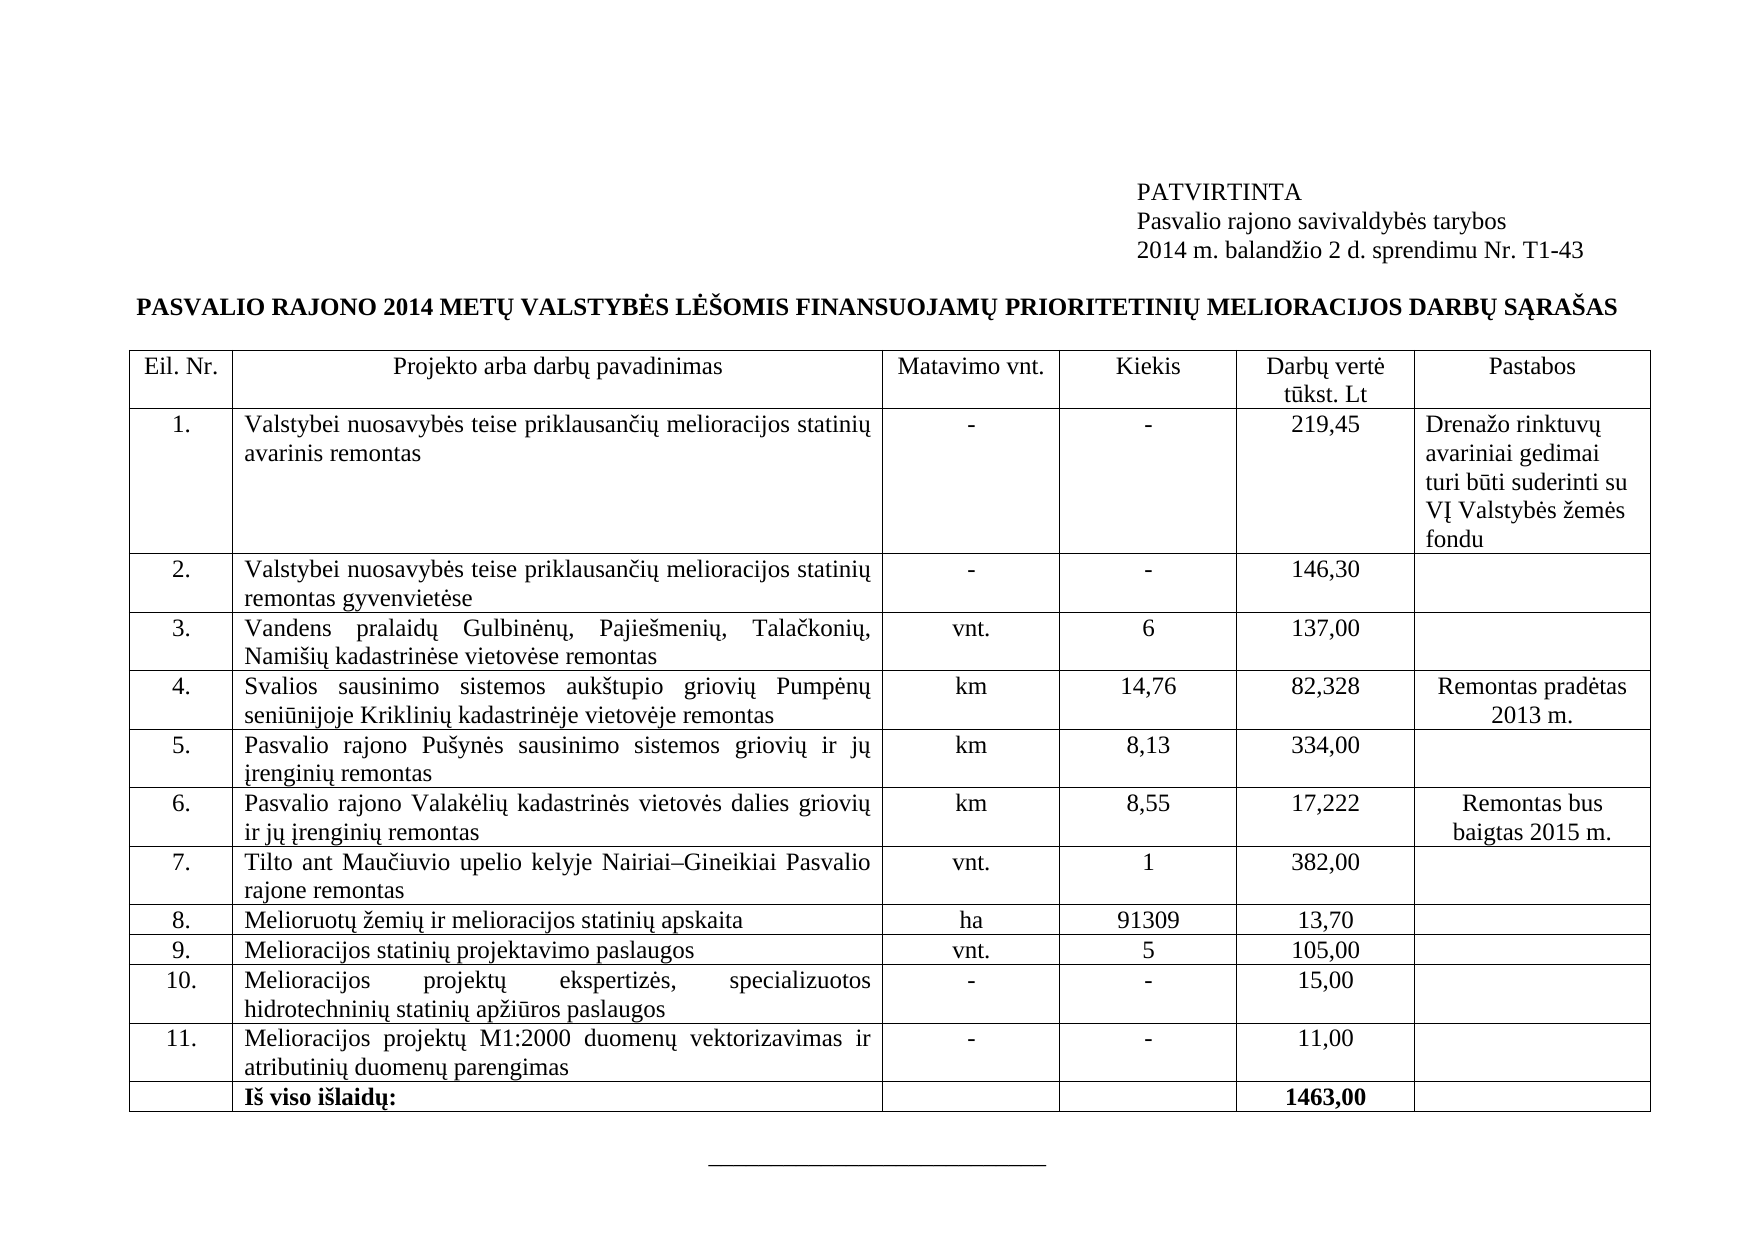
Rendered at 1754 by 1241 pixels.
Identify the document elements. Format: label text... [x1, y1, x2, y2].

table_header Darbų vertė tūkst. Lt [1237, 351, 1414, 408]
table_cell 14,76 [1060, 671, 1236, 729]
table_cell Valstybei nuosavybės teise priklausančių melioracijos statinių avarinis remontas [233, 409, 882, 553]
table_cell 6. [130, 788, 232, 846]
table_cell [1415, 965, 1650, 1022]
table_cell [1415, 730, 1650, 787]
table_header Eil. Nr. [130, 351, 232, 408]
table_cell [1415, 905, 1650, 934]
table_cell 11. [130, 1024, 232, 1081]
table_cell Remontas bus baigtas 2015 m. [1415, 788, 1650, 846]
table_cell 5 [1060, 935, 1236, 964]
table_header Pastabos [1415, 351, 1650, 408]
table_cell 7. [130, 847, 232, 904]
table_cell 11,00 [1237, 1024, 1414, 1081]
text PASVALIO RAJONO 2014 METŲ VALSTYBĖS LĖŠOMIS FINANSUOJAMŲ PRIORITETINIŲ MELIORACIJOS DARBŲ SĄRAŠas [118, 292, 1636, 321]
table_header Kiekis [1060, 351, 1236, 408]
table_header Projekto arba darbų pavadinimas [233, 351, 882, 408]
table_cell Pasvalio rajono Pušynės sausinimo sistemos griovių ir jų įrenginių remontas [233, 730, 882, 787]
table_cell vnt. [883, 935, 1059, 964]
table_cell 1. [130, 409, 232, 553]
table_cell - [1060, 965, 1236, 1022]
table_cell 1 [1060, 847, 1236, 904]
table_cell Melioracijos projektų M1:2000 duomenų vektorizavimas ir atributinių duomenų parengimas [233, 1024, 882, 1081]
table_cell - [1060, 554, 1236, 612]
table_cell [1415, 1024, 1650, 1081]
table_cell ha [883, 905, 1059, 934]
table_cell 9. [130, 935, 232, 964]
table_cell Valstybei nuosavybės teise priklausančių melioracijos statinių remontas gyvenvietėse [233, 554, 882, 612]
table_cell 1463,00 [1237, 1082, 1414, 1111]
table_cell - [1060, 409, 1236, 553]
table_cell 6 [1060, 613, 1236, 670]
table_cell [883, 1082, 1059, 1111]
table_cell 137,00 [1237, 613, 1414, 670]
table_cell Vandens pralaidų Gulbinėnų, Pajiešmenių, Talačkonių, Namišių kadastrinėse vietovėse remontas [233, 613, 882, 670]
table_cell 105,00 [1237, 935, 1414, 964]
table_cell 146,30 [1237, 554, 1414, 612]
table_cell Pasvalio rajono Valakėlių kadastrinės vietovės dalies griovių ir jų įrenginių remontas [233, 788, 882, 846]
table_cell 82,328 [1237, 671, 1414, 729]
table_cell 17,222 [1237, 788, 1414, 846]
text Pasvalio rajono savivaldybės tarybos [1137, 206, 1636, 235]
table_cell [1060, 1082, 1236, 1111]
text 2014 m. balandžio 2 d. sprendimu Nr. T1-43 [1137, 235, 1636, 263]
table_cell - [1060, 1024, 1236, 1081]
table_cell km [883, 671, 1059, 729]
table_cell Remontas pradėtas 2013 m. [1415, 671, 1650, 729]
table_cell Drenažo rinktuvų avariniai gedimai turi būti suderinti su VĮ Valstybės žemės fondu [1415, 409, 1650, 553]
table_cell [1415, 1082, 1650, 1111]
table_cell [1415, 847, 1650, 904]
table_cell Svalios sausinimo sistemos aukštupio griovių Pumpėnų seniūnijoje Kriklinių kadastrinėje vietovėje remontas [233, 671, 882, 729]
table_cell 13,70 [1237, 905, 1414, 934]
table_cell km [883, 788, 1059, 846]
table_cell 15,00 [1237, 965, 1414, 1022]
table_cell Tilto ant Maučiuvio upelio kelyje Nairiai–Gineikiai Pasvalio rajone remontas [233, 847, 882, 904]
table_cell [1415, 554, 1650, 612]
table_cell km [883, 730, 1059, 787]
table_cell 8,55 [1060, 788, 1236, 846]
table_cell - [883, 554, 1059, 612]
table_cell [1415, 613, 1650, 670]
text ___________________________ [118, 1141, 1636, 1169]
table_cell vnt. [883, 613, 1059, 670]
table_cell 8. [130, 905, 232, 934]
table_cell 91309 [1060, 905, 1236, 934]
table_cell 219,45 [1237, 409, 1414, 553]
table_cell 4. [130, 671, 232, 729]
table_header Matavimo vnt. [883, 351, 1059, 408]
table_cell vnt. [883, 847, 1059, 904]
table_cell 8,13 [1060, 730, 1236, 787]
text PATVIRTINTA [1137, 177, 1636, 206]
table_cell 334,00 [1237, 730, 1414, 787]
table_cell - [883, 1024, 1059, 1081]
table_cell - [883, 965, 1059, 1022]
table_cell - [883, 409, 1059, 553]
table_cell [1415, 935, 1650, 964]
table_cell Melioracijos projektų ekspertizės, specializuotos hidrotechninių statinių apžiūros paslaugos [233, 965, 882, 1022]
table_cell Melioruotų žemių ir melioracijos statinių apskaita [233, 905, 882, 934]
table_cell 10. [130, 965, 232, 1022]
table_cell [130, 1082, 232, 1111]
table_cell 3. [130, 613, 232, 670]
table_cell 5. [130, 730, 232, 787]
table_cell Iš viso išlaidų: [233, 1082, 882, 1111]
table_cell 382,00 [1237, 847, 1414, 904]
table_cell Melioracijos statinių projektavimo paslaugos [233, 935, 882, 964]
table_cell 2. [130, 554, 232, 612]
